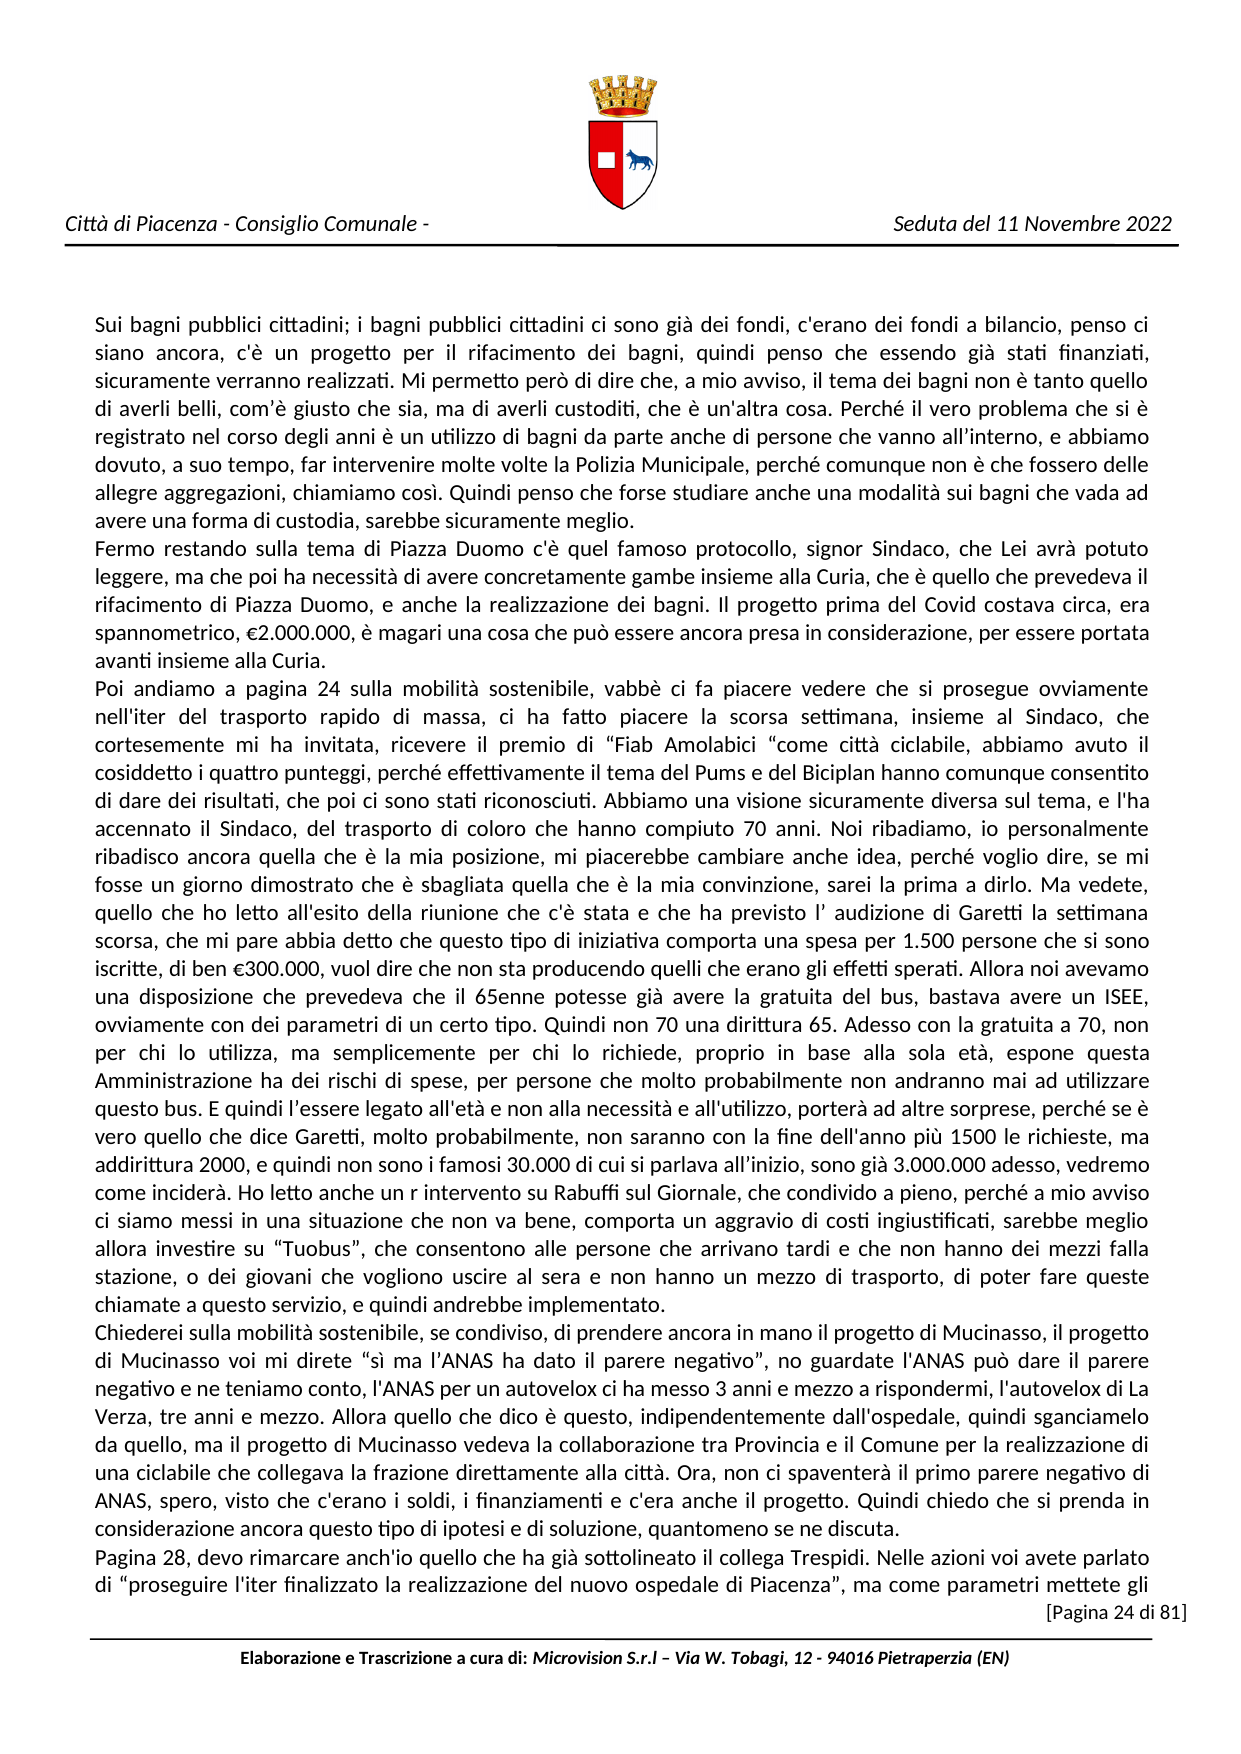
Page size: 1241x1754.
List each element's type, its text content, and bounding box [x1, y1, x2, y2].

text Sui bagni pubblici cittadini; i bagni pubblici cittadini ci sono già dei fondi, c'erano dei fondi a bilancio, penso ci siano ancora, c'è un progetto per il rifacimento dei bagni, quindi penso che essendo già stati finanziati, sicuramente verranno realizzati. Mi permetto però di dire che, a mio avviso, il tema dei bagni non è tanto quello di averli belli, com’è giusto che sia, ma di averli custoditi, che è un'altra cosa. Perché il vero problema che si è registrato nel corso degli anni è un utilizzo di bagni da parte anche di persone che vanno all’interno, e abbiamo dovuto, a suo tempo, far intervenire molte volte la Polizia Municipale, perché comunque non è che fossero delle allegre aggregazioni, chiamiamo così. Quindi penso che forse studiare anche una modalità sui bagni che vada ad avere una forma di custodia, sarebbe sicuramente meglio. [94, 310, 1152, 534]
text Poi andiamo a pagina 24 sulla mobilità sostenibile, vabbè ci fa piacere vedere che si prosegue ovviamente nell'iter del trasporto rapido di massa, ci ha fatto piacere la scorsa settimana, insieme al Sindaco, che cortesemente mi ha invitata, ricevere il premio di “Fiab Amolabici “come città ciclabile, abbiamo avuto il cosiddetto i quattro punteggi, perché effettivamente il tema del Pums e del Biciplan hanno comunque consentito di dare dei risultati, che poi ci sono stati riconosciuti. Abbiamo una visione sicuramente diversa sul tema, e l'ha accennato il Sindaco, del trasporto di coloro che hanno compiuto 70 anni. Noi ribadiamo, io personalmente ribadisco ancora quella che è la mia posizione, mi piacerebbe cambiare anche idea, perché voglio dire, se mi fosse un giorno dimostrato che è sbagliata quella che è la mia convinzione, sarei la prima a dirlo. Ma vedete, quello che ho letto all'esito della riunione che c'è stata e che ha previsto l’ audizione di Garetti la settimana scorsa, che mi pare abbia detto che questo tipo di iniziativa comporta una spesa per 1.500 persone che si sono iscritte, di ben €300.000, vuol dire che non sta producendo quelli che erano gli effetti sperati. Allora noi avevamo una disposizione che prevedeva che il 65enne potesse già avere la gratuita del bus, bastava avere un ISEE, ovviamente con dei parametri di un certo tipo. Quindi non 70 una dirittura 65. Adesso con la gratuita a 70, non per chi lo utilizza, ma semplicemente per chi lo richiede, proprio in base alla sola età, espone questa Amministrazione ha dei rischi di spese, per persone che molto probabilmente non andranno mai ad utilizzare questo bus. E quindi l’essere legato all'età e non alla necessità e all'utilizzo, porterà ad altre sorprese, perché se è vero quello che dice Garetti, molto probabilmente, non saranno con la fine dell'anno più 1500 le richieste, ma addirittura 2000, e quindi non sono i famosi 30.000 di cui si parlava all’inizio, sono già 3.000.000 adesso, vedremo come inciderà. Ho letto anche un r intervento su Rabuffi sul Giornale, che condivido a pieno, perché a mio avviso ci siamo messi in una situazione che non va bene, comporta un aggravio di costi ingiustificati, sarebbe meglio allora investire su “Tuobus”, che consentono alle persone che arrivano tardi e che non hanno dei mezzi falla stazione, o dei giovani che vogliono uscire al sera e non hanno un mezzo di trasporto, di poter fare queste chiamate a questo servizio, e quindi andrebbe implementato. [94, 674, 1152, 1318]
text Fermo restando sulla tema di Piazza Duomo c'è quel famoso protocollo, signor Sindaco, che Lei avrà potuto leggere, ma che poi ha necessità di avere concretamente gambe insieme alla Curia, che è quello che prevedeva il rifacimento di Piazza Duomo, e anche la realizzazione dei bagni. Il progetto prima del Covid costava circa, era spannometrico, €2.000.000, è magari una cosa che può essere ancora presa in considerazione, per essere portata avanti insieme alla Curia. [94, 534, 1152, 674]
picture [588, 75, 658, 210]
text Chiederei sulla mobilità sostenibile, se condiviso, di prendere ancora in mano il progetto di Mucinasso, il progetto di Mucinasso voi mi direte “sì ma l’ANAS ha dato il parere negativo”, no guardate l'ANAS può dare il parere negativo e ne teniamo conto, l'ANAS per un autovelox ci ha messo 3 anni e mezzo a rispondermi, l'autovelox di La Verza, tre anni e mezzo. Allora quello che dico è questo, indipendentemente dall'ospedale, quindi sganciamelo da quello, ma il progetto di Mucinasso vedeva la collaborazione tra Provincia e il Comune per la realizzazione di una ciclabile che collegava la frazione direttamente alla città. Ora, non ci spaventerà il primo parere negativo di ANAS, spero, visto che c'erano i soldi, i finanziamenti e c'era anche il progetto. Quindi chiedo che si prenda in considerazione ancora questo tipo di ipotesi e di soluzione, quantomeno se ne discuta. [94, 1318, 1152, 1543]
text Pagina 28, devo rimarcare anch'io quello che ha già sottolineato il collega Trespidi. Nelle azioni voi avete parlato di “proseguire l'iter finalizzato la realizzazione del nuovo ospedale di Piacenza”, ma come parametri mettete gli [94, 1543, 1152, 1599]
